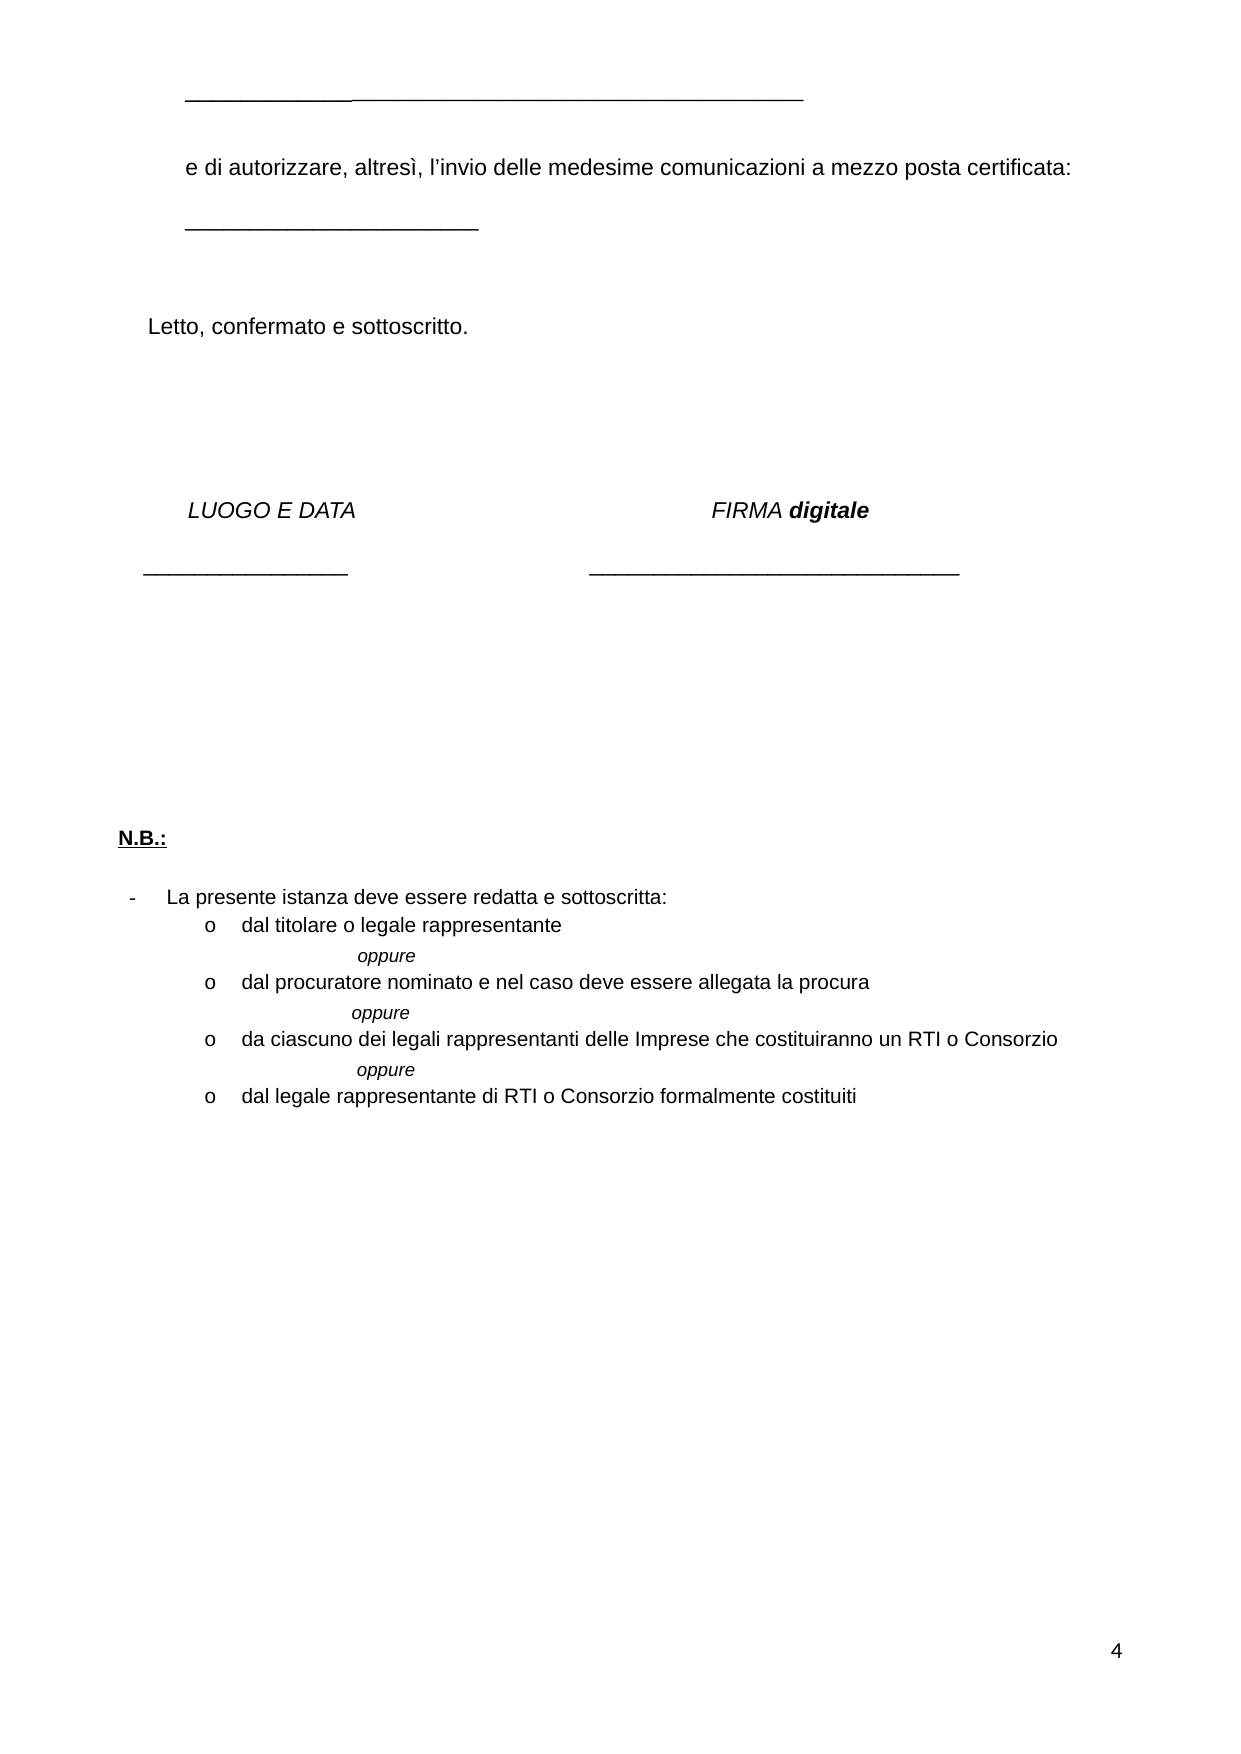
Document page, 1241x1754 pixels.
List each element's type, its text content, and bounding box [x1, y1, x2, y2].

text oppure [166, 942, 1105, 966]
list da ciascuno dei legali rappresentanti delle Imprese che costituiranno un RTI o Consorzio [204, 1027, 1105, 1053]
text e di autorizzare, altresì, l’invio delle medesime comunicazioni a mezzo posta certificata: [185, 153, 1122, 180]
text ___________________________________________________ [185, 74, 1122, 102]
list dal titolare o legale rappresentante [204, 913, 1105, 938]
text LUOGO E DATA FIRMA digitale [118, 495, 1122, 524]
text ________________ _____________________________ [118, 550, 1122, 576]
list dal legale rappresentante di RTI o Consorzio formalmente costituiti [204, 1084, 1105, 1110]
list La presente istanza deve essere redatta e sottoscritta: [129, 885, 1105, 909]
text N.B.: [118, 826, 1122, 850]
list dal procuratore nominato e nel caso deve essere allegata la procura [204, 970, 1105, 996]
text oppure [166, 999, 1105, 1023]
text oppure [166, 1057, 1105, 1081]
text Letto, confermato e sottoscritto. [148, 313, 1122, 339]
text _______________________ [185, 204, 1122, 231]
